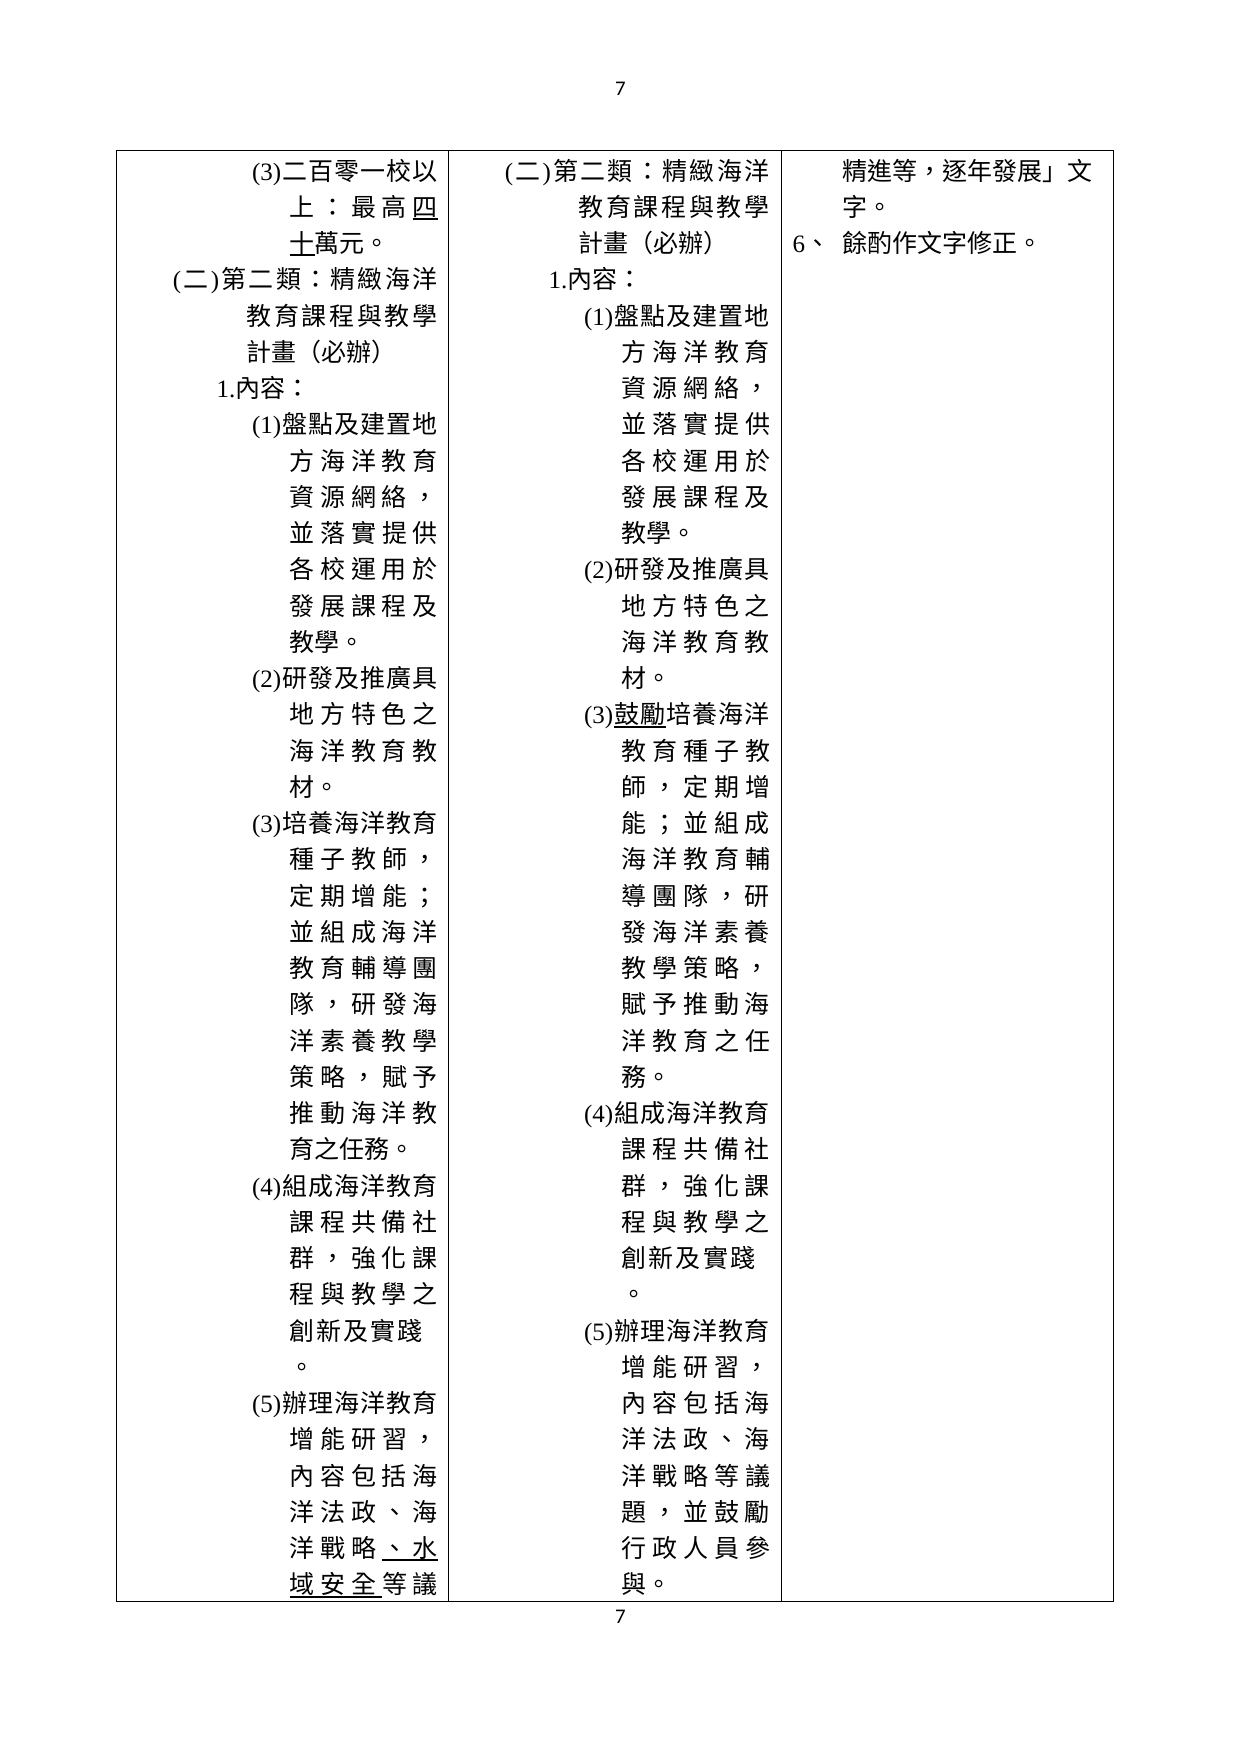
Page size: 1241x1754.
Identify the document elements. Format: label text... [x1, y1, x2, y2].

table_cell 四、地方政府申請本補助，應擬訂計畫，其種類、內容及補助基準如下： (一)第一類：維運海洋教育資源中心計畫（必辦） 1.內容： (1)持續健全海洋教育推動小組之運作機制，檢討及精進海洋教育推動策略。 (2)推動海洋教育年度主題及全國海洋教育週之相關活動。 (3)參與全國海洋教育成果展示交流研習活動。 (4)定期充實海洋教育網路平臺（包括專家人才資料庫），並強化師生使用網路平臺資源。 (5)必要設備之維修及更新。 2.補助基準： (1)主管之國民中小學（以下同）一百校以下：最高新臺幣（以下同）二十萬元。 (2)一百零一至二百校：最高二十五萬元。 (3)二百零一校以上：最高三十萬元。 (二)第二類：精緻海洋教育課程與教學計畫（必辦） 1.內容： (1)盤點及建置地方海洋教育資源網絡，並落實提供各校運用於發展課程及教學。 (2)研發及推廣具地方特色之海洋教育教材。 (3)鼓勵培養海洋教育種子教師，定期增能；並組成海洋教育輔導團隊，研發海洋素養教學策略，賦予推動海洋教育之任務。 (4)組成海洋教育課程共備社群，強化課程與教學之創新及實踐 。 (5)辦理海洋教育增能研習，內容包括海洋法政、海洋戰略等議題，並鼓勵行政人員參與。 2.補助基準： (1)一百校以下：最高二十萬元。 (2)一百零一至二百校：最高二十五萬元。 (3)二百零一校以上：最高三十萬元。 (三)第三類：推動跨直轄市、縣（市）海洋教育合作計畫（選辦） 1.內容： (1)研發及推廣有關提升學生海洋素養之教學模式、教材、影視媒材等。 (2)研發及推廣海洋教育與其他重大教育議題，如環境教育、戶外教育、生命教育、性別教育等，共同結合之教學設計。 (3)建置重要及新興海洋議題之網路虛擬學校，如海洋能源、海洋與氣候變遷、海洋生態與保育、海權與國際發展、海洋文創、海洋職涯試探等，提供各直轄市、縣（市）教師加入教學及分享。 (4)定期彙整海洋教育通訊刊物，以蒐集國內外海洋教育新近發展、報導海洋教育相關理念、研究及教育方法等。 (5)發展及推廣海洋特色課程，包括非臨海學校融入校內課程推動。 (6)其他跨直轄市、縣（市）合作之海洋教育重要主題方案。 2.辦理方式：可自行擇一主題項目發展，逐步推廣至其他直轄市、縣（市），從建立基礎，實驗及修正，至推廣及精進等，逐年發展。 3.補助基準：每地方政府最高補助十五萬元。 [449, 151, 781, 1601]
table_cell 四、地方政府申請本補助，應擬訂計畫，其種類、內容及補助基準如下： (一)第一類：強化海洋教育行政支持與運作（必辦） 1.內容： (1)持續健全海洋教育推動小組之運作機制，檢討及精進海洋教育推動策略，並統籌海洋教育資源中心運作。 (2)推動海洋教育年度主題及全國海洋教育週之相關活動。 (3)參與全國海洋教育成果展示交流研習活動。 (4)定期充實海洋教育網路平臺（包括專家人才資料庫），並強化師生使用網路平臺資源。 (5)必要設備之維修及更新。 2.補助基準： (1)主管之國民中小學（以下同）一百校以下：最高新臺幣（以下同）三十萬元。 (2)一百零一至二百校：最高三十五萬元。 (3)二百零一校以上：最高四十萬元。 (二)第二類：精緻海洋教育課程與教學計畫（必辦） 1.內容： (1)盤點及建置地方海洋教育資源網絡，並落實提供各校運用於發展課程及教學。 (2)研發及推廣具地方特色之海洋教育教材。 (3)培養海洋教育種子教師，定期增能；並組成海洋教育輔導團隊，研發海洋素養教學策略，賦予推動海洋教育之任務。 (4)組成海洋教育課程共備社群，強化課程與教學之創新及實踐 。 (5)辦理海洋教育增能研習，內容包括海洋法政、海洋戰略、水域安全等議題，並鼓勵行政人員參與。 2.補助基準： (1)一百校以下：最高三十萬元。 (2)一百零一至二百校：最高三十五萬元。 (3)二百零一校以上：最高四十萬元。 (三)第三類：推動跨直轄市、縣（市）海洋教育合作計畫（選辦） 1.內容： (1)研發及推廣有關提升學生海洋素養之教學模式、教材、影視媒材等。 (2)研發及推廣海洋教育與其他教育議題，如環境教育、戶外教育、生命教育、性別教育、安全教育(如水域安全)等，共同結合之教學設計。 (3)建置重要及新興海洋議題之網路平臺，如海洋能源、海洋與氣候變遷、海洋生態與保育、海權與國際發展、海洋文創、海洋職涯試探等，提供各直轄市、縣（市）教師加入教學及分享。 (4)定期彙整海洋教育通訊刊物，以蒐集國內外海洋教育新近發展、報導海洋教育相關理念、研究及教育方法等。 (5)發展及推廣海洋特色課程，包括非臨海學校融入校內課程推動。 (6)其他跨直轄市、縣（市）合作之海洋教育重要主題方案。 2.辦理方式：可自行擇一主題項目發展。 3.補助基準：每地方政府最高補助三十萬元。 [117, 151, 448, 1601]
table_cell 精進等，逐年發展」文字。 餘酌作文字修正。 [782, 151, 1113, 1601]
